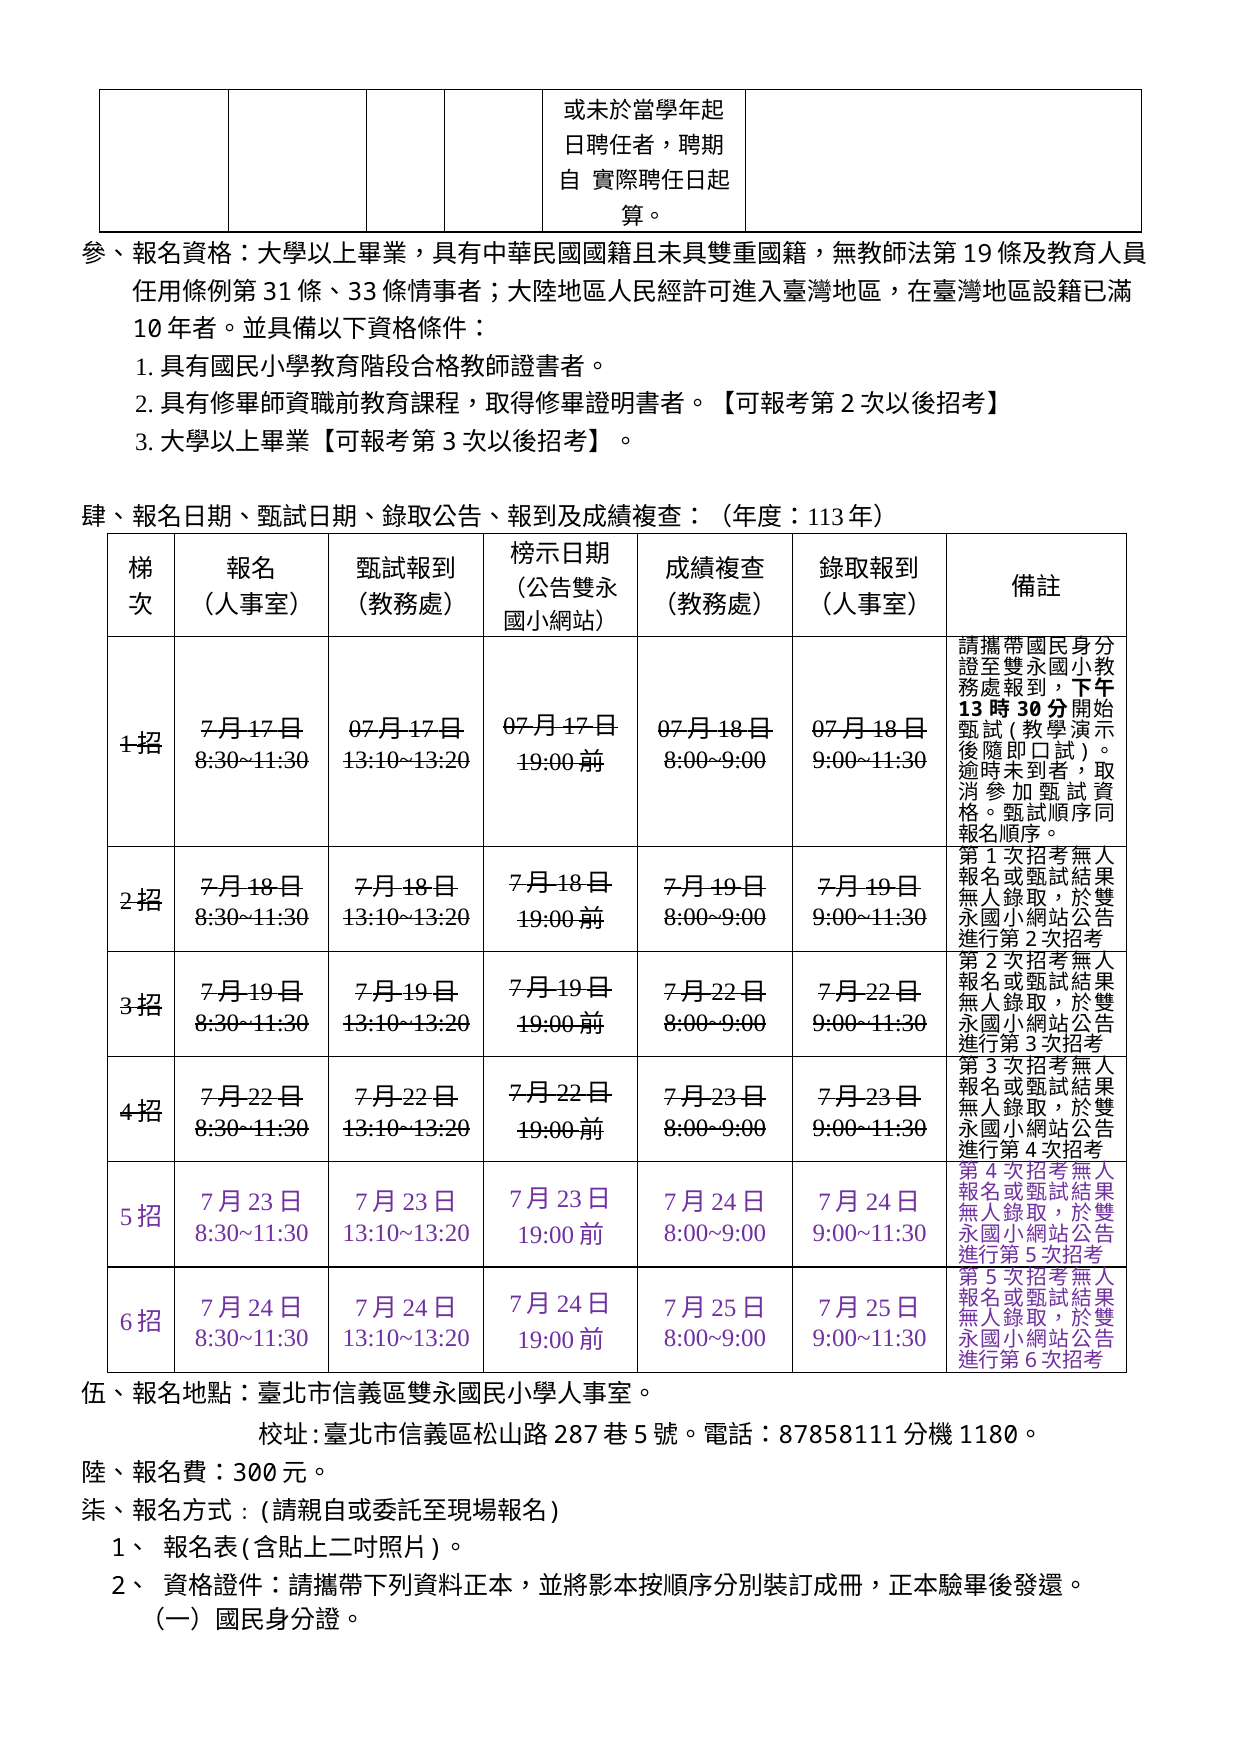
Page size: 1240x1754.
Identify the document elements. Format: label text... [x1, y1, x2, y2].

list 報名表(含貼上二吋照片)。 [111, 1527, 1160, 1564]
list 具有國民小學教育階段合格教師證書者。 [135, 345, 1160, 382]
table_cell 7月23日 8:30~11:30 [175, 1162, 328, 1266]
table_cell 請攜帶國民身分證至雙永國小教務處報到，下午13時30分開始甄試(教學演示後隨即口試)。逾時未到者，取消參加甄試資格。甄試順序同報名順序。 [947, 637, 1126, 846]
table_header 報名 （人事室） [175, 534, 328, 636]
table_cell 7月22日 8:00~9:00 [638, 952, 792, 1056]
text （一）國民身分證。 [81, 1602, 1160, 1635]
table_cell 7月24日 8:00~9:00 [638, 1162, 792, 1266]
table_cell 7月23日 8:00~9:00 [638, 1057, 792, 1161]
table_cell 7月22日 8:30~11:30 [175, 1057, 328, 1161]
list 大學以上畢業【可報考第3次以後招考】。 [135, 420, 1160, 457]
table_cell 7月24日13:10~13:20 [329, 1268, 483, 1372]
table_cell 7月22日 19:00前 [484, 1057, 637, 1161]
table_cell 第3次招考無人報名或甄試結果無人錄取，於雙永國小網站公告進行第4次招考 [947, 1057, 1126, 1161]
table_cell 7月18日 8:30~11:30 [175, 847, 328, 951]
table_cell [229, 90, 366, 231]
table_cell 07月17日 13:10~13:20 [329, 637, 483, 846]
list 報名日期、甄試日期、錄取公告、報到及成績複查：（年度：113年） [81, 495, 1160, 532]
table_cell 7月24日 8:30~11:30 [175, 1268, 328, 1372]
table_header 榜示日期 （公告雙永國小網站） [484, 534, 637, 636]
table_cell 1招 [108, 637, 174, 846]
table_cell 7月23日 13:10~13:20 [329, 1162, 483, 1266]
table_header 錄取報到 （人事室） [793, 534, 946, 636]
table_cell 7月19日 19:00前 [484, 952, 637, 1056]
table_cell 07月17日 19:00前 [484, 637, 637, 846]
table_cell 7月17日 8:30~11:30 [175, 637, 328, 846]
table_cell 7月24日 9:00~11:30 [793, 1162, 946, 1266]
table_cell 3招 [108, 952, 174, 1056]
table_cell 第1次招考無人報名或甄試結果無人錄取，於雙永國小網站公告進行第2次招考 [947, 847, 1126, 951]
table_cell 7月25日 9:00~11:30 [793, 1268, 946, 1372]
table_cell [445, 90, 542, 231]
list 報名地點：臺北市信義區雙永國民小學人事室。 [81, 1373, 1160, 1410]
list 具有修畢師資職前教育課程，取得修畢證明書者。【可報考第2次以後招考】 [135, 382, 1160, 420]
list 報名方式﹕(請親自或委託至現場報名) [81, 1489, 1160, 1527]
table_cell 07月18日 9:00~11:30 [793, 637, 946, 846]
text 校址:臺北市信義區松山路287巷5號。電話：87858111分機1180。 [258, 1410, 1160, 1452]
table_cell [100, 90, 228, 231]
table_cell [367, 90, 444, 231]
table_cell 7月23日 9:00~11:30 [793, 1057, 946, 1161]
table_cell 4招 [108, 1057, 174, 1161]
table_cell 07月18日 8:00~9:00 [638, 637, 792, 846]
table_header 梯次 [108, 534, 174, 636]
table_cell 7月22日 9:00~11:30 [793, 952, 946, 1056]
table_cell 或未於當學年起日聘任者，聘期自 實際聘任日起算。 [543, 90, 745, 231]
table_cell 2招 [108, 847, 174, 951]
table_cell 7月19日 9:00~11:30 [793, 847, 946, 951]
table_cell 7月18日 19:00前 [484, 847, 637, 951]
table_cell 第2次招考無人報名或甄試結果無人錄取，於雙永國小網站公告進行第3次招考 [947, 952, 1126, 1056]
table_cell 7月19日 8:00~9:00 [638, 847, 792, 951]
table_cell 7月24日 19:00前 [484, 1268, 637, 1372]
table_header 成績複查 （教務處） [638, 534, 792, 636]
table_cell 7月22日 13:10~13:20 [329, 1057, 483, 1161]
table_cell 7月23日 19:00前 [484, 1162, 637, 1266]
table_cell 第5次招考無人報名或甄試結果無人錄取，於雙永國小網站公告進行第6次招考 [947, 1268, 1126, 1372]
list 報名資格：大學以上畢業，具有中華民國國籍且未具雙重國籍，無教師法第19條及教育人員任用條例第31條、33條情事者；大陸地區人民經許可進入臺灣地區，在臺灣地區設籍已滿10年者。並具備以下資格條件： [81, 232, 1160, 345]
list 資格證件：請攜帶下列資料正本，並將影本按順序分別裝訂成冊，正本驗畢後發還。 [111, 1564, 1160, 1602]
table_header 甄試報到 （教務處） [329, 534, 483, 636]
table_cell [746, 90, 1141, 231]
table_cell 7月19日 13:10~13:20 [329, 952, 483, 1056]
table_cell 6招 [108, 1268, 174, 1372]
table_cell 7月19日 8:30~11:30 [175, 952, 328, 1056]
table_header 備註 [947, 534, 1126, 636]
table_cell 5招 [108, 1162, 174, 1266]
table_cell 第4次招考無人報名或甄試結果無人錄取，於雙永國小網站公告進行第5次招考 [947, 1162, 1126, 1266]
table_cell 7月18日 13:10~13:20 [329, 847, 483, 951]
list 報名費：300元。 [81, 1452, 1160, 1489]
table_cell 7月25日 8:00~9:00 [638, 1268, 792, 1372]
